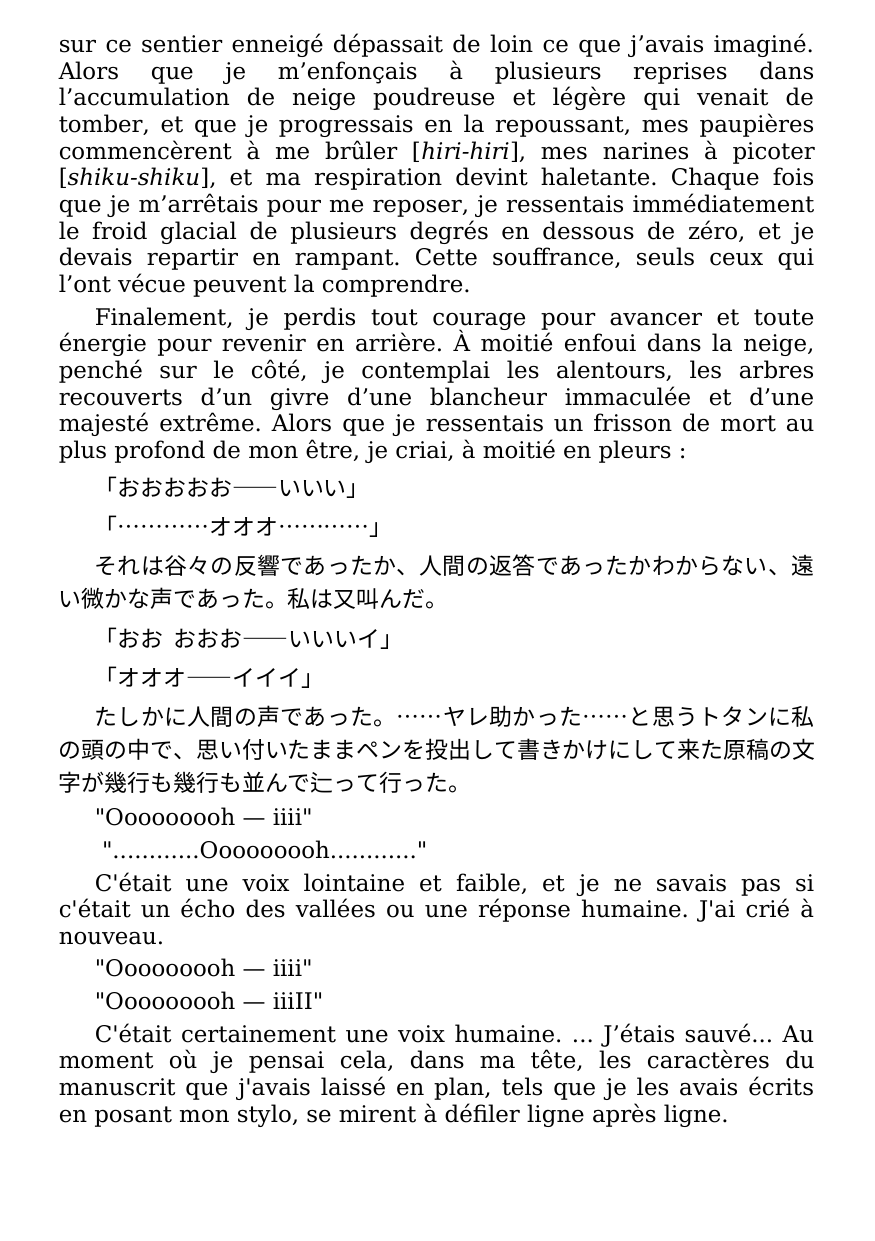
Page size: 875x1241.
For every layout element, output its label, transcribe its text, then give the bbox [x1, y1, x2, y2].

text sur ce sentier enneigé dépassait de loin ce que j’avais imaginé. Alors que je m’enfonçais à plusieurs reprises dans l’accumulation de neige poudreuse et légère qui venait de tomber, et que je progressais en la repoussant, mes paupières commencèrent à me brûler [hiri-hiri], mes narines à picoter [shiku-shiku], et ma respiration devint haletante. Chaque fois que je m’arrêtais pour me reposer, je ressentais immédiatement le froid glacial de plusieurs degrés en dessous de zéro, et je devais repartir en rampant. Cette souffrance, seuls ceux qui l’ont vécue peuvent la comprendre. [58, 31, 815, 298]
text "Ooooooooh — iiii" [58, 804, 815, 831]
text C'était certainement une voix humaine. ... J’étais sauvé... Au moment où je pensai cela, dans ma tête, les caractères du manuscrit que j'avais laissé en plan, tels que je les avais écrits en posant mon stylo, se mirent à défiler ligne après ligne. [58, 1021, 815, 1127]
text たしかに人間の声であった。……ヤレ助かった……と思うトタンに私の頭の中で、思い付いたままペンを投出して書きかけにして来た原稿の文字が幾行も幾行も並んで辷って行った。 [58, 699, 815, 798]
text 「オオオ――イイイ」 [58, 660, 815, 693]
text "Ooooooooh — iiiII" [58, 988, 815, 1015]
text "Ooooooooh — iiii" [58, 956, 815, 982]
text "............Ooooooooh............" [58, 837, 815, 864]
text C'était une voix lointaine et faible, et je ne savais pas si c'était un écho des vallées ou une réponse humaine. J'ai crié à nouveau. [58, 870, 815, 950]
text 「…………オオオ…………」 [58, 509, 815, 542]
text 「おおおおお――いいい」 [58, 470, 815, 503]
text 「おお おおお――いいいイ」 [58, 621, 815, 654]
text Finalement, je perdis tout courage pour avancer et toute énergie pour revenir en arrière. À moitié enfoui dans la neige, penché sur le côté, je contemplai les alentours, les arbres recouverts d’un givre d’une blancheur immaculée et d’une majesté extrême. Alors que je ressentais un frisson de mort au plus profond de mon être, je criai, à moitié en pleurs : [58, 304, 815, 464]
text それは谷々の反響であったか、人間の返答であったかわからない、遠い微かな声であった。私は又叫んだ。 [58, 548, 815, 614]
